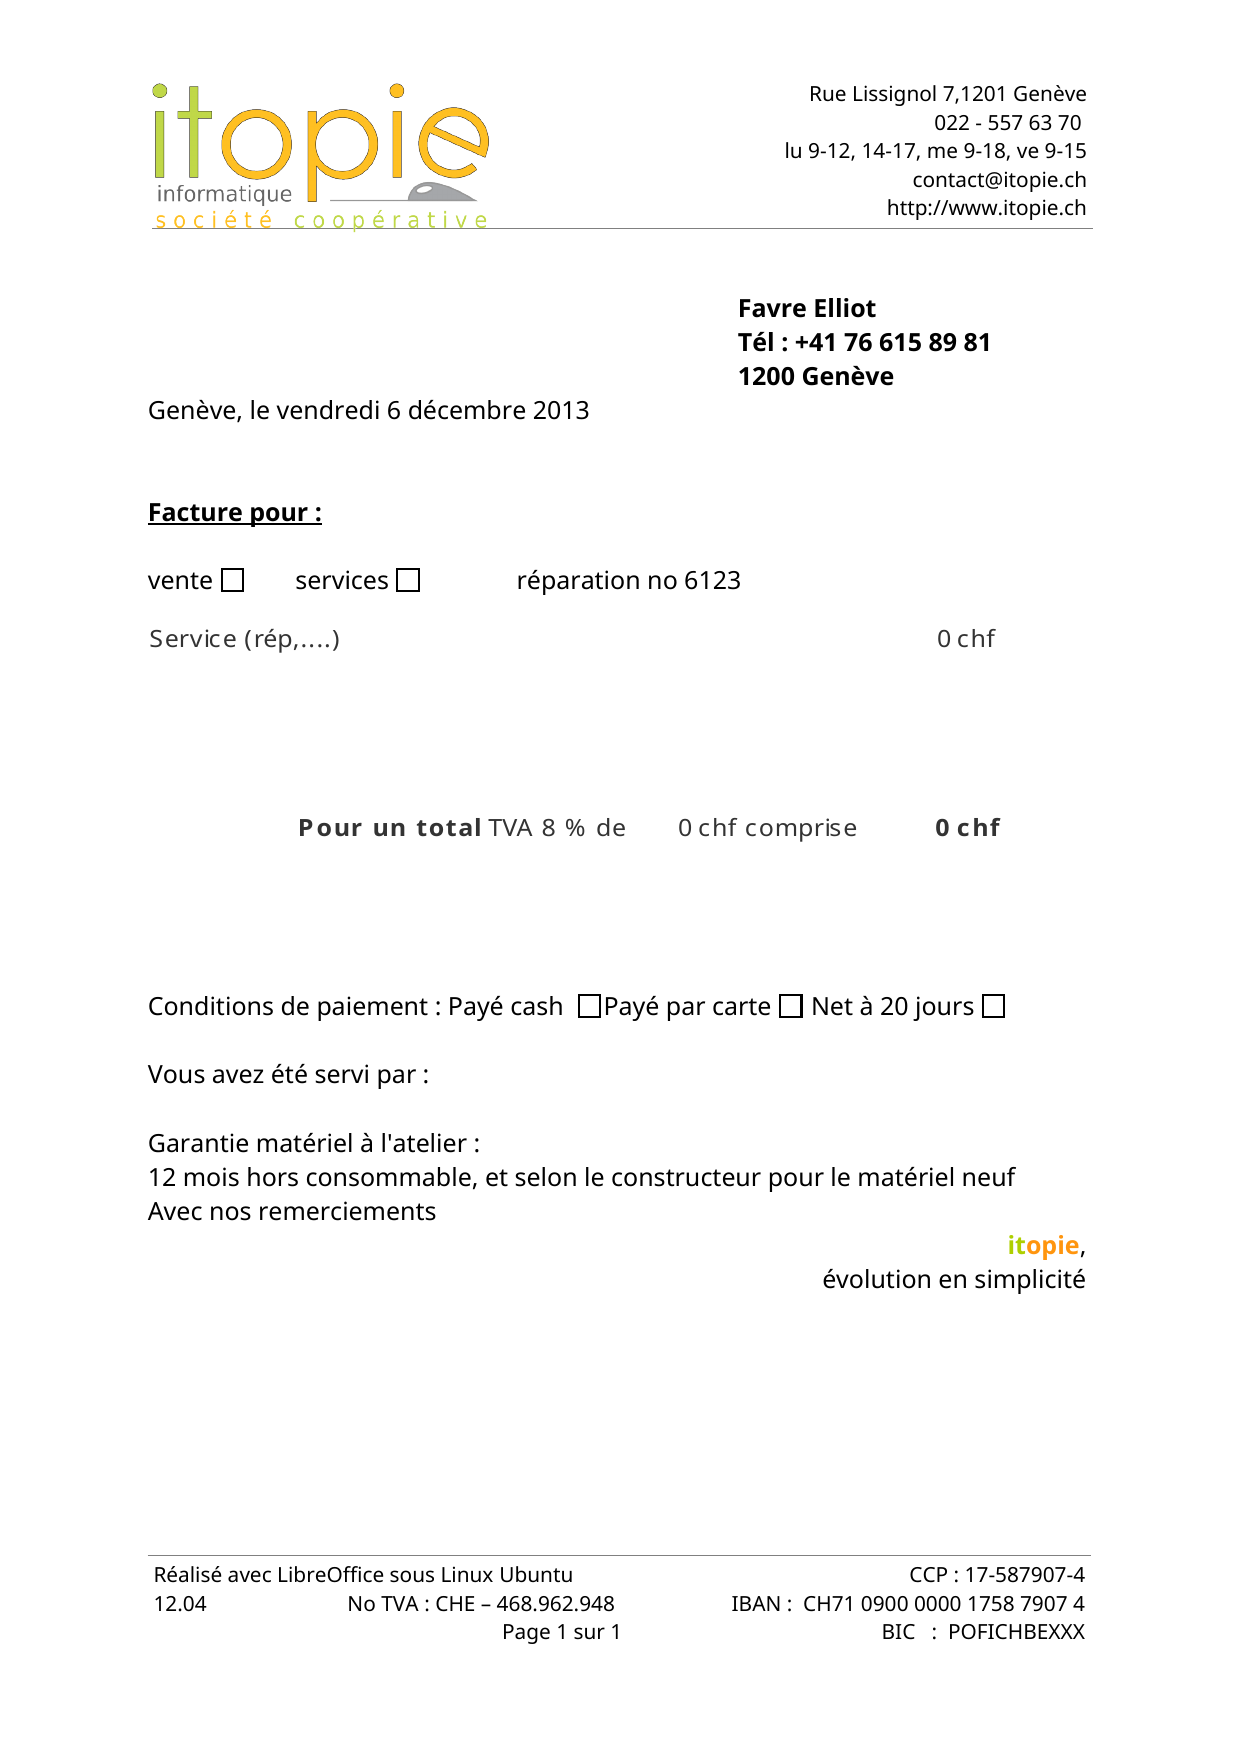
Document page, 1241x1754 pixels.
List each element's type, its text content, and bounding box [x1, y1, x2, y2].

text Facture pour : [148, 495, 1093, 529]
text vente services réparation no 6123 [148, 563, 1093, 597]
text Vous avez été servi par : [148, 1057, 1093, 1091]
text Favre Elliot [148, 290, 1093, 324]
text itopie, [148, 1227, 1093, 1262]
text Genève, le vendredi 6 décembre 2013 [148, 392, 1093, 427]
text Garantie matériel à l'atelier : [148, 1125, 1093, 1159]
text Conditions de paiement : Payé cash Payé par carte Net à 20 jours [148, 989, 1093, 1023]
text Avec nos remerciements [148, 1193, 1093, 1227]
text Tél : +41 76 615 89 81 [148, 324, 1093, 358]
text 12 mois hors consommable, et selon le constructeur pour le matériel neuf [148, 1159, 1093, 1193]
text évolution en simplicité [148, 1262, 1093, 1296]
text 1200 Genève [148, 358, 1093, 392]
picture [138, 72, 500, 244]
